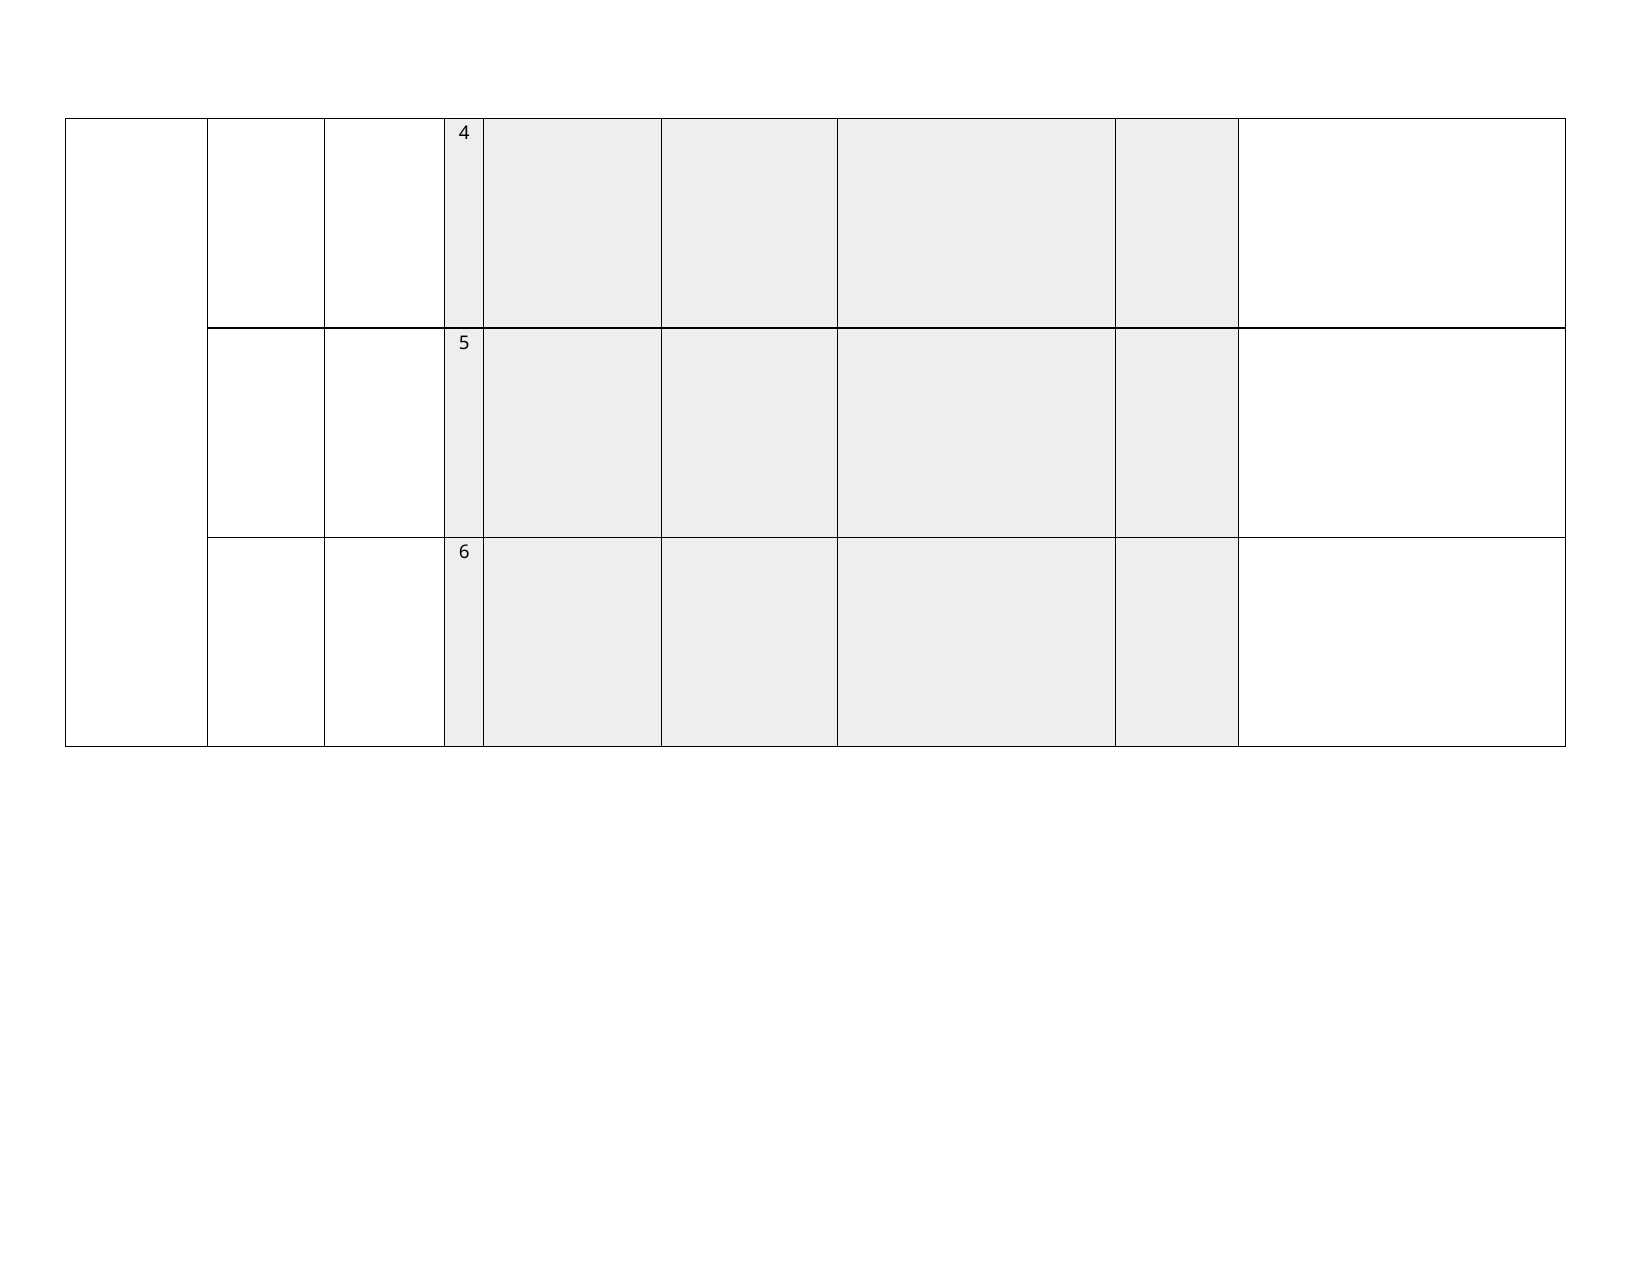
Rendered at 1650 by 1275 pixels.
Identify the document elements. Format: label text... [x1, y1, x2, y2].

table_cell [325, 119, 444, 327]
table_cell [1239, 538, 1565, 746]
table_cell [1116, 538, 1238, 746]
table_cell [662, 538, 837, 746]
table_cell 6 [445, 538, 483, 746]
table_cell [208, 119, 324, 327]
table_cell [208, 538, 324, 746]
table_cell [1239, 119, 1565, 327]
table_cell [838, 329, 1115, 537]
table_cell [1116, 329, 1238, 537]
table_cell [325, 538, 444, 746]
table_cell [484, 538, 661, 746]
table_cell [662, 119, 837, 327]
table_cell [484, 119, 661, 327]
table_cell [662, 329, 837, 537]
table_cell 4 [445, 119, 483, 327]
table_cell [1239, 329, 1565, 537]
table_cell [66, 119, 207, 746]
table_cell [484, 329, 661, 537]
table_cell [325, 329, 444, 537]
table_cell [1116, 119, 1238, 327]
table_cell [838, 119, 1115, 327]
table_cell [208, 329, 324, 537]
table_cell [838, 538, 1115, 746]
table_cell 5 [445, 329, 483, 537]
